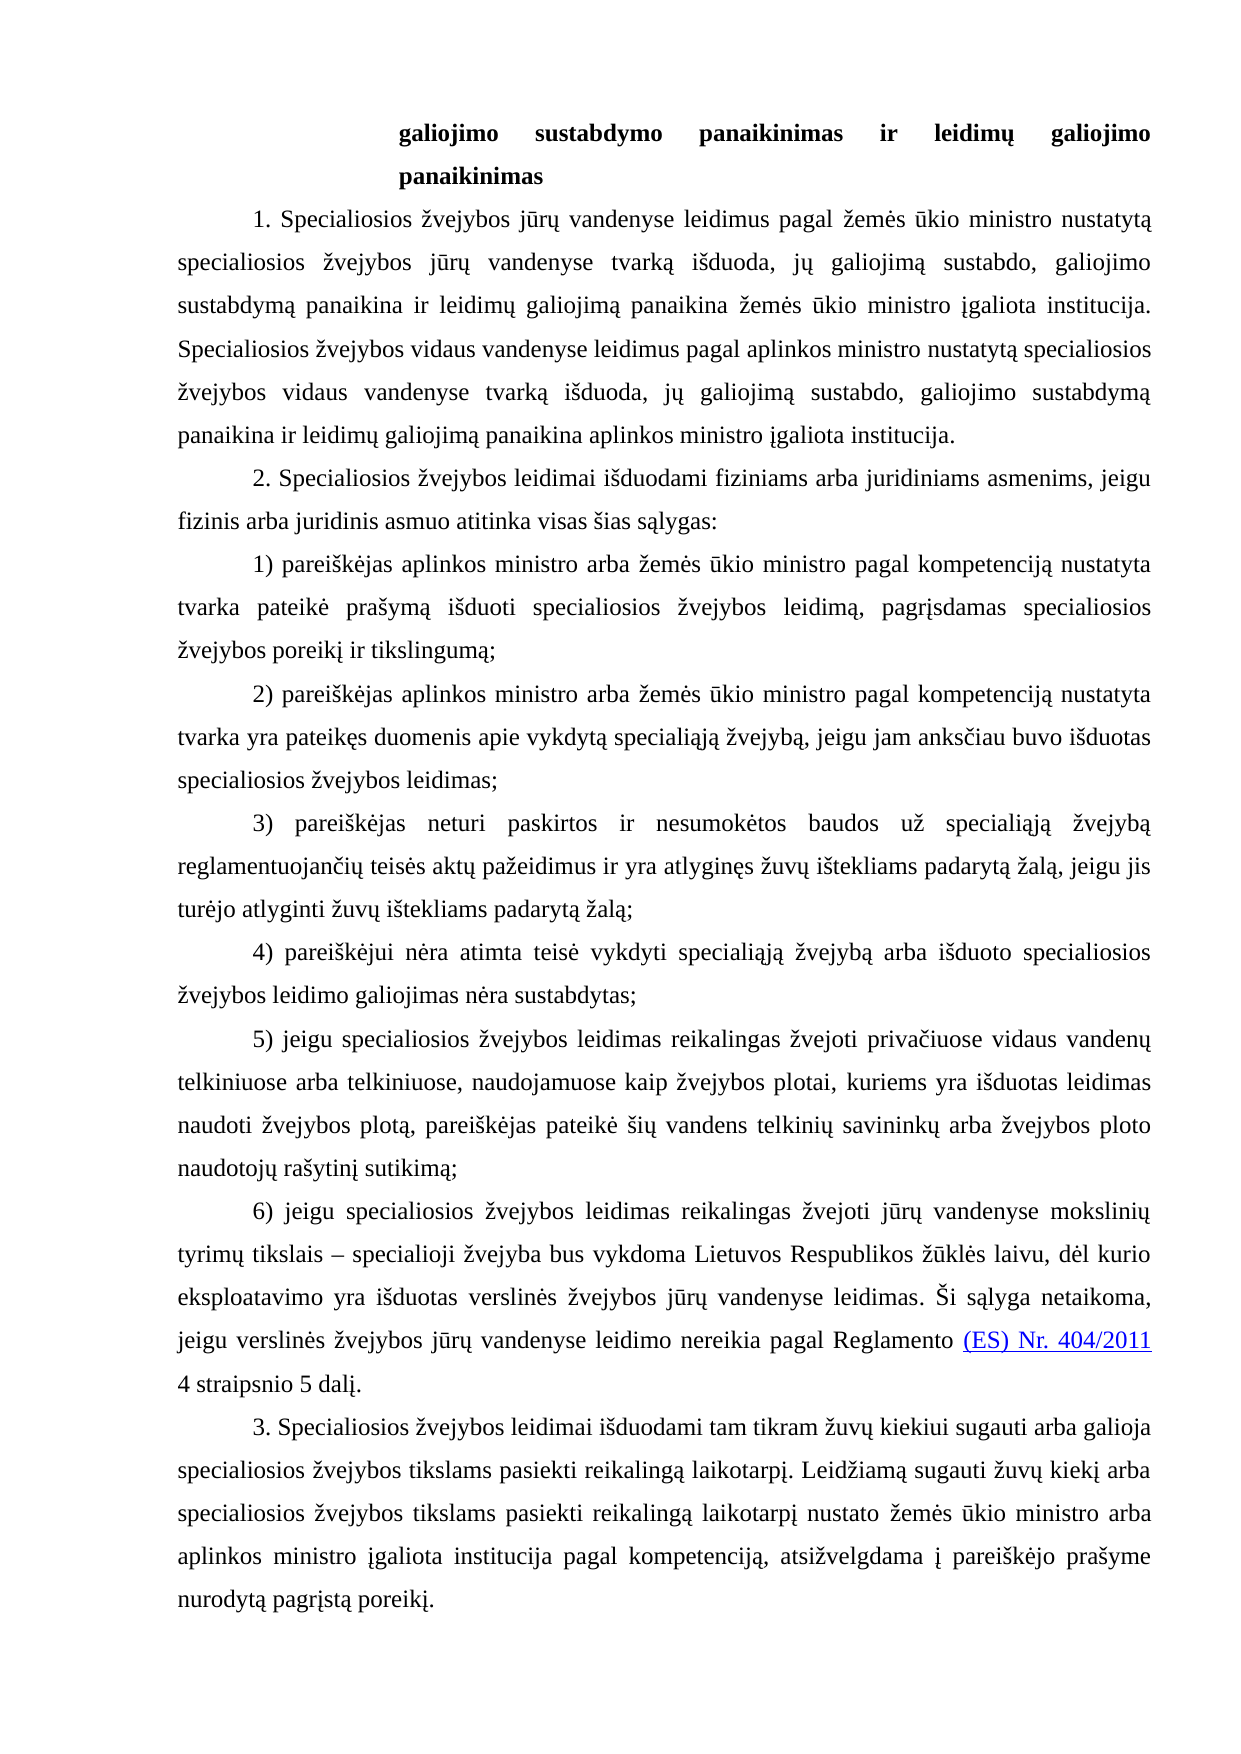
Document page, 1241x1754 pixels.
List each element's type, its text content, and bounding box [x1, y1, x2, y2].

text galiojimo sustabdymo panaikinimas ir leidimų galiojimo panaikinimas [252, 118, 1152, 190]
text 3. Specialiosios žvejybos leidimai išduodami tam tikram žuvų kiekiui sugauti arba galioja specialiosios žvejybos tikslams pasiekti reikalingą laikotarpį. Leidžiamą sugauti žuvų kiekį arba specialiosios žvejybos tikslams pasiekti reikalingą laikotarpį nustato žemės ūkio ministro arba aplinkos ministro įgaliota institucija pagal kompetenciją, atsižvelgdama į pareiškėjo prašyme nurodytą pagrįstą poreikį. [177, 1412, 1152, 1613]
text 2. Specialiosios žvejybos leidimai išduodami fiziniams arba juridiniams asmenims, jeigu fizinis arba juridinis asmuo atitinka visas šias sąlygas: [177, 463, 1152, 535]
text 5) jeigu specialiosios žvejybos leidimas reikalingas žvejoti privačiuose vidaus vandenų telkiniuose arba telkiniuose, naudojamuose kaip žvejybos plotai, kuriems yra išduotas leidimas naudoti žvejybos plotą, pareiškėjas pateikė šių vandens telkinių savininkų arba žvejybos ploto naudotojų rašytinį sutikimą; [177, 1024, 1152, 1182]
text 2) pareiškėjas aplinkos ministro arba žemės ūkio ministro pagal kompetenciją nustatyta tvarka yra pateikęs duomenis apie vykdytą specialiąją žvejybą, jeigu jam anksčiau buvo išduotas specialiosios žvejybos leidimas; [177, 679, 1152, 794]
text 6) jeigu specialiosios žvejybos leidimas reikalingas žvejoti jūrų vandenyse mokslinių tyrimų tikslais – specialioji žvejyba bus vykdoma Lietuvos Respublikos žūklės laivu, dėl kurio eksploatavimo yra išduotas verslinės žvejybos jūrų vandenyse leidimas. Ši sąlyga netaikoma, jeigu verslinės žvejybos jūrų vandenyse leidimo nereikia pagal Reglamento (ES) Nr. 404/2011 4 straipsnio 5 dalį. [177, 1196, 1152, 1397]
text 4) pareiškėjui nėra atimta teisė vykdyti specialiąją žvejybą arba išduoto specialiosios žvejybos leidimo galiojimas nėra sustabdytas; [177, 937, 1152, 1009]
text 3) pareiškėjas neturi paskirtos ir nesumokėtos baudos už specialiąją žvejybą reglamentuojančių teisės aktų pažeidimus ir yra atlyginęs žuvų ištekliams padarytą žalą, jeigu jis turėjo atlyginti žuvų ištekliams padarytą žalą; [177, 808, 1152, 923]
text 1. Specialiosios žvejybos jūrų vandenyse leidimus pagal žemės ūkio ministro nustatytą specialiosios žvejybos jūrų vandenyse tvarką išduoda, jų galiojimą sustabdo, galiojimo sustabdymą panaikina ir leidimų galiojimą panaikina žemės ūkio ministro įgaliota institucija. Specialiosios žvejybos vidaus vandenyse leidimus pagal aplinkos ministro nustatytą specialiosios žvejybos vidaus vandenyse tvarką išduoda, jų galiojimą sustabdo, galiojimo sustabdymą panaikina ir leidimų galiojimą panaikina aplinkos ministro įgaliota institucija. [177, 204, 1152, 449]
text 1) pareiškėjas aplinkos ministro arba žemės ūkio ministro pagal kompetenciją nustatyta tvarka pateikė prašymą išduoti specialiosios žvejybos leidimą, pagrįsdamas specialiosios žvejybos poreikį ir tikslingumą; [177, 549, 1152, 664]
